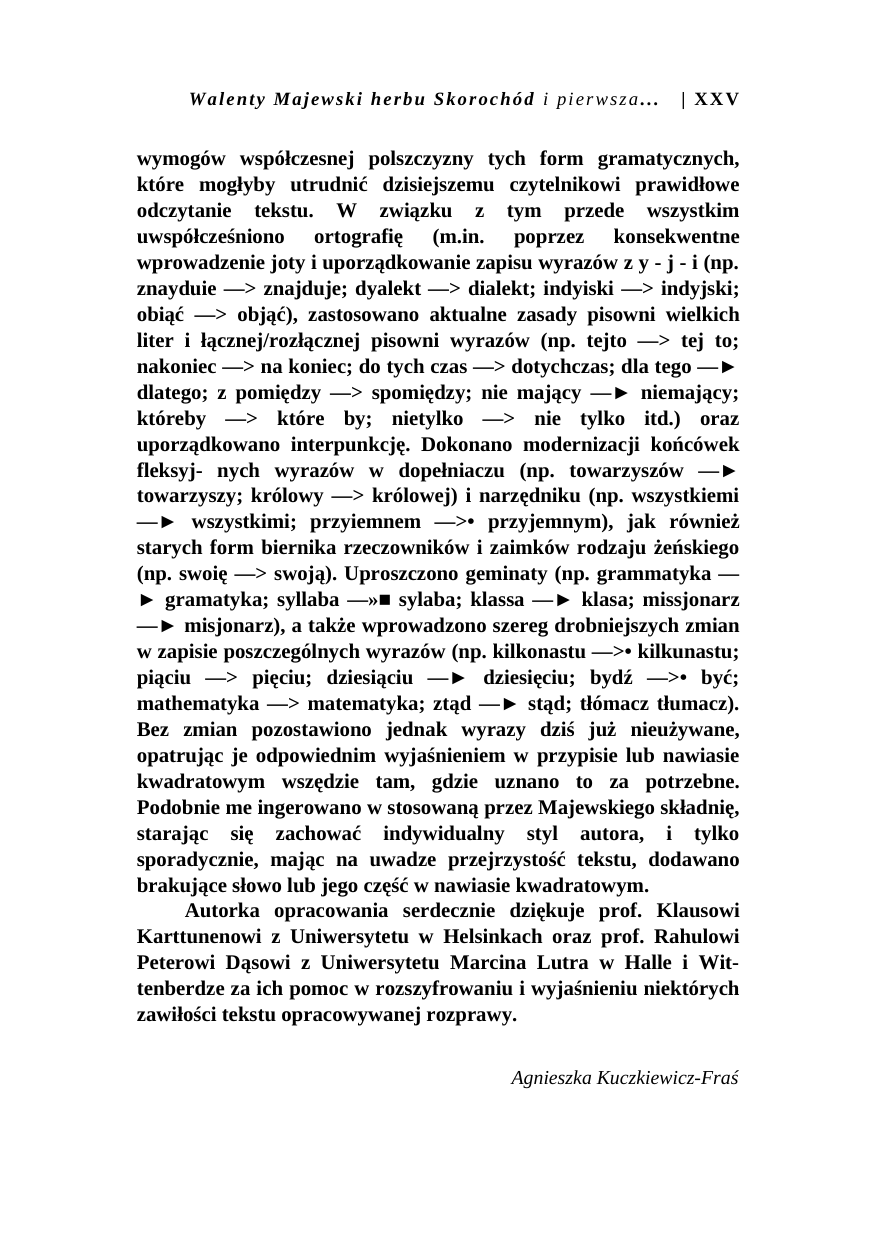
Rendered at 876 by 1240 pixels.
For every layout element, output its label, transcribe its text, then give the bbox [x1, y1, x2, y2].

text Autorka opracowania serdecznie dziękuje prof. Klausowi Karttunenowi z Uniwersytetu w Helsinkach oraz prof. Rahulowi Peterowi Dąsowi z Uniwersytetu Marcina Lutra w Halle i Wit- tenberdze za ich pomoc w rozszyfrowaniu i wyjaśnieniu niektórych zawiłości tekstu opracowywanej rozprawy. [137, 897, 740, 1027]
text wymogów współczesnej polszczyzny tych form gramatycznych, które mogłyby utrudnić dzisiejszemu czytelnikowi prawidłowe odczytanie tekstu. W związku z tym przede wszystkim uwspółcześniono ortografię (m.in. poprzez konsekwentne wprowadzenie joty i uporządkowanie zapisu wyrazów z y - j - i (np. znayduie —> znajduje; dyalekt —> dialekt; indyiski —> indyjski; obiąć —> objąć), zastosowano aktualne zasady pisowni wielkich liter i łącznej/rozłącznej pisowni wyrazów (np. tejto —> tej to; nakoniec —> na koniec; do tych czas —> dotychczas; dla tego —► dlatego; z pomiędzy —> spomiędzy; nie mający —► niemający; któreby —> które by; nietylko —> nie tylko itd.) oraz uporządkowano interpunkcję. Dokonano modernizacji końcówek fleksyj- nych wyrazów w dopełniaczu (np. towarzyszów —► towarzyszy; królowy —> królowej) i narzędniku (np. wszystkiemi —► wszystkimi; przyiemnem —>• przyjemnym), jak również starych form biernika rzeczowników i zaimków rodzaju żeńskiego (np. swoię —> swoją). Uproszczono geminaty (np. grammatyka —► gramatyka; syllaba —»■ sylaba; klassa —► klasa; missjonarz —► misjonarz), a także wprowadzono szereg drobniejszych zmian w zapisie poszczególnych wyrazów (np. kilkonastu —>• kilkunastu; piąciu —> pięciu; dziesiąciu —► dziesięciu; bydź —>• być; mathematyka —> matematyka; ztąd —► stąd; tłómacz tłumacz). Bez zmian pozostawiono jednak wyrazy dziś już nieużywane, opatrując je odpowiednim wyjaśnieniem w przypisie lub nawiasie kwadratowym wszędzie tam, gdzie uznano to za potrzebne. Podobnie me ingerowano w stosowaną przez Majewskiego składnię, starając się zachować indywidualny styl autora, i tylko sporadycznie, mając na uwadze przejrzystość tekstu, dodawano brakujące słowo lub jego część w nawiasie kwadratowym. [137, 145, 740, 897]
text Walenty Majewski herbu Skorochód i pierwsza... | XXV [189, 90, 740, 109]
text Agnieszka Kuczkiewicz-Fraś [137, 1069, 740, 1089]
